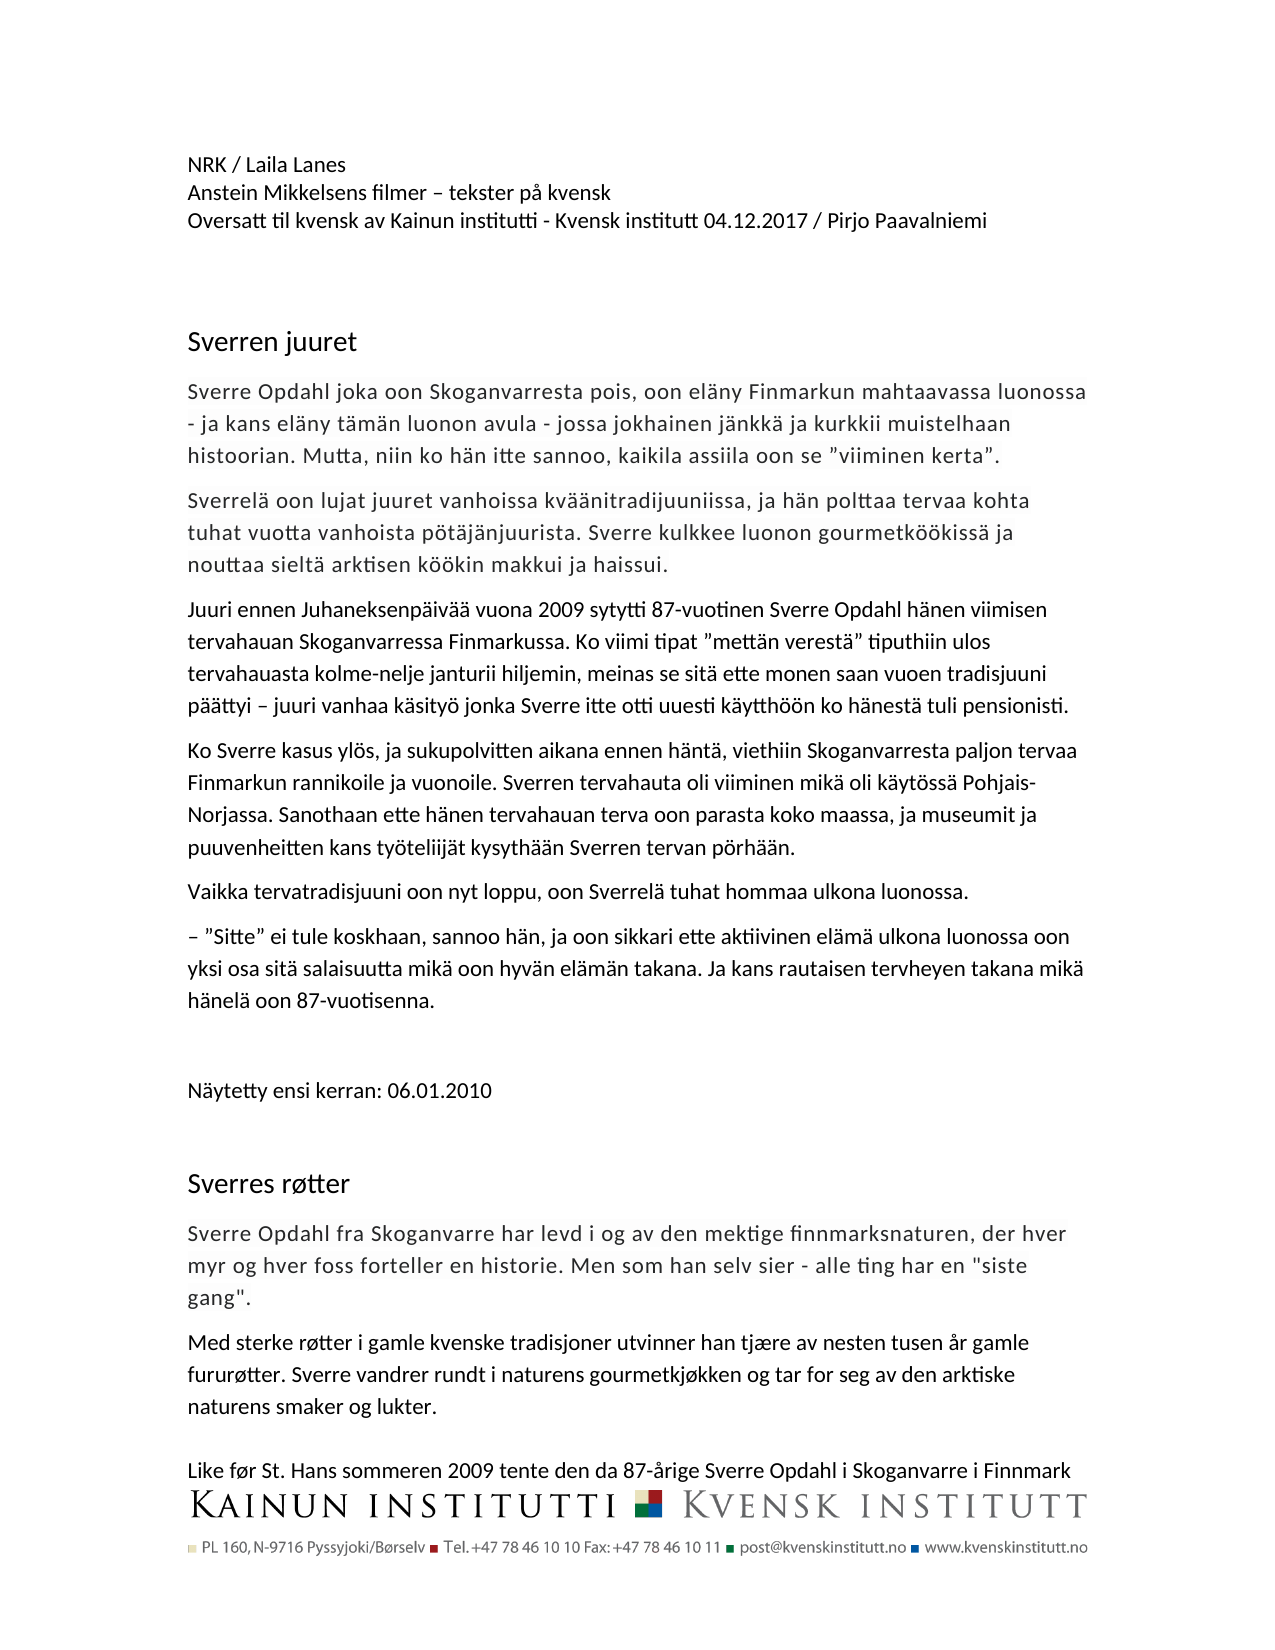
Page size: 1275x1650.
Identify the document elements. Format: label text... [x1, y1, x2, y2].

text Sverren juuret [187, 323, 1087, 359]
picture [187, 1490, 1088, 1558]
text Sverrelä oon lujat juuret vanhoissa kväänitradijuuniissa, ja hän polttaa tervaa kohta tuhat vuotta vanhoista pötäjänjuurista. Sverre kulkkee luonon gourmetköökissä ja nouttaa sieltä arktisen köökin makkui ja haissui. [187, 486, 1087, 578]
text – ”Sitte” ei tule koskhaan, sannoo hän, ja oon sikkari ette aktiivinen elämä ulkona luonossa oon yksi osa sitä salaisuutta mikä oon hyvän elämän takana. Ja kans rautaisen tervheyen takana mikä hänelä oon 87-vuotisenna. [187, 922, 1087, 1014]
text Oversatt til kvensk av Kainun institutti - Kvensk institutt 04.12.2017 / Pirjo Paavalniemi [187, 206, 1087, 234]
text Sverres røtter [187, 1165, 1087, 1201]
text Vaikka tervatradisjuuni oon nyt loppu, oon Sverrelä tuhat hommaa ulkona luonossa. [187, 877, 1087, 906]
text Ko Sverre kasus ylös, ja sukupolvitten aikana ennen häntä, viethiin Skoganvarresta paljon tervaa Finmarkun rannikoile ja vuonoile. Sverren tervahauta oli viiminen mikä oli käytössä Pohjais-Norjassa. Sanothaan ette hänen tervahauan terva oon parasta koko maassa, ja museumit ja puuvenheitten kans työteliijät kysythään Sverren tervan pörhään. [187, 736, 1087, 861]
text Sverre Opdahl joka oon Skoganvarresta pois, oon eläny Finmarkun mahtaavassa luonossa - ja kans eläny tämän luonon avula - jossa jokhainen jänkkä ja kurkkii muistelhaan histoorian. Mutta, niin ko hän itte sannoo, kaikila assiila oon se ”viiminen kerta”. [187, 377, 1087, 469]
text Anstein Mikkelsens filmer – tekster på kvensk [187, 178, 1087, 206]
text Sverre Opdahl fra Skoganvarre har levd i og av den mektige finnmarksnaturen, der hver myr og hver foss forteller en historie. Men som han selv sier - alle ting har en "siste gang". [187, 1219, 1087, 1311]
text Med sterke røtter i gamle kvenske tradisjoner utvinner han tjære av nesten tusen år gamle fururøtter. Sverre vandrer rundt i naturens gourmetkjøkken og tar for seg av den arktiske naturens smaker og lukter. Like før St. Hans sommeren 2009 tente den da 87-årige Sverre Opdahl i Skoganvarre i Finnmark [187, 1328, 1087, 1484]
text NRK / Laila Lanes [187, 150, 1087, 178]
text Juuri ennen Juhaneksenpäivää vuona 2009 sytytti 87-vuotinen Sverre Opdahl hänen viimisen tervahauan Skoganvarressa Finmarkussa. Ko viimi tipat ”mettän verestä” tiputhiin ulos tervahauasta kolme-nelje janturii hiljemin, meinas se sitä ette monen saan vuoen tradisjuuni päättyi – juuri vanhaa käsityö jonka Sverre itte otti uuesti käytthöön ko hänestä tuli pensionisti. [187, 595, 1087, 719]
text Näytetty ensi kerran: 06.01.2010 [187, 1076, 1087, 1104]
